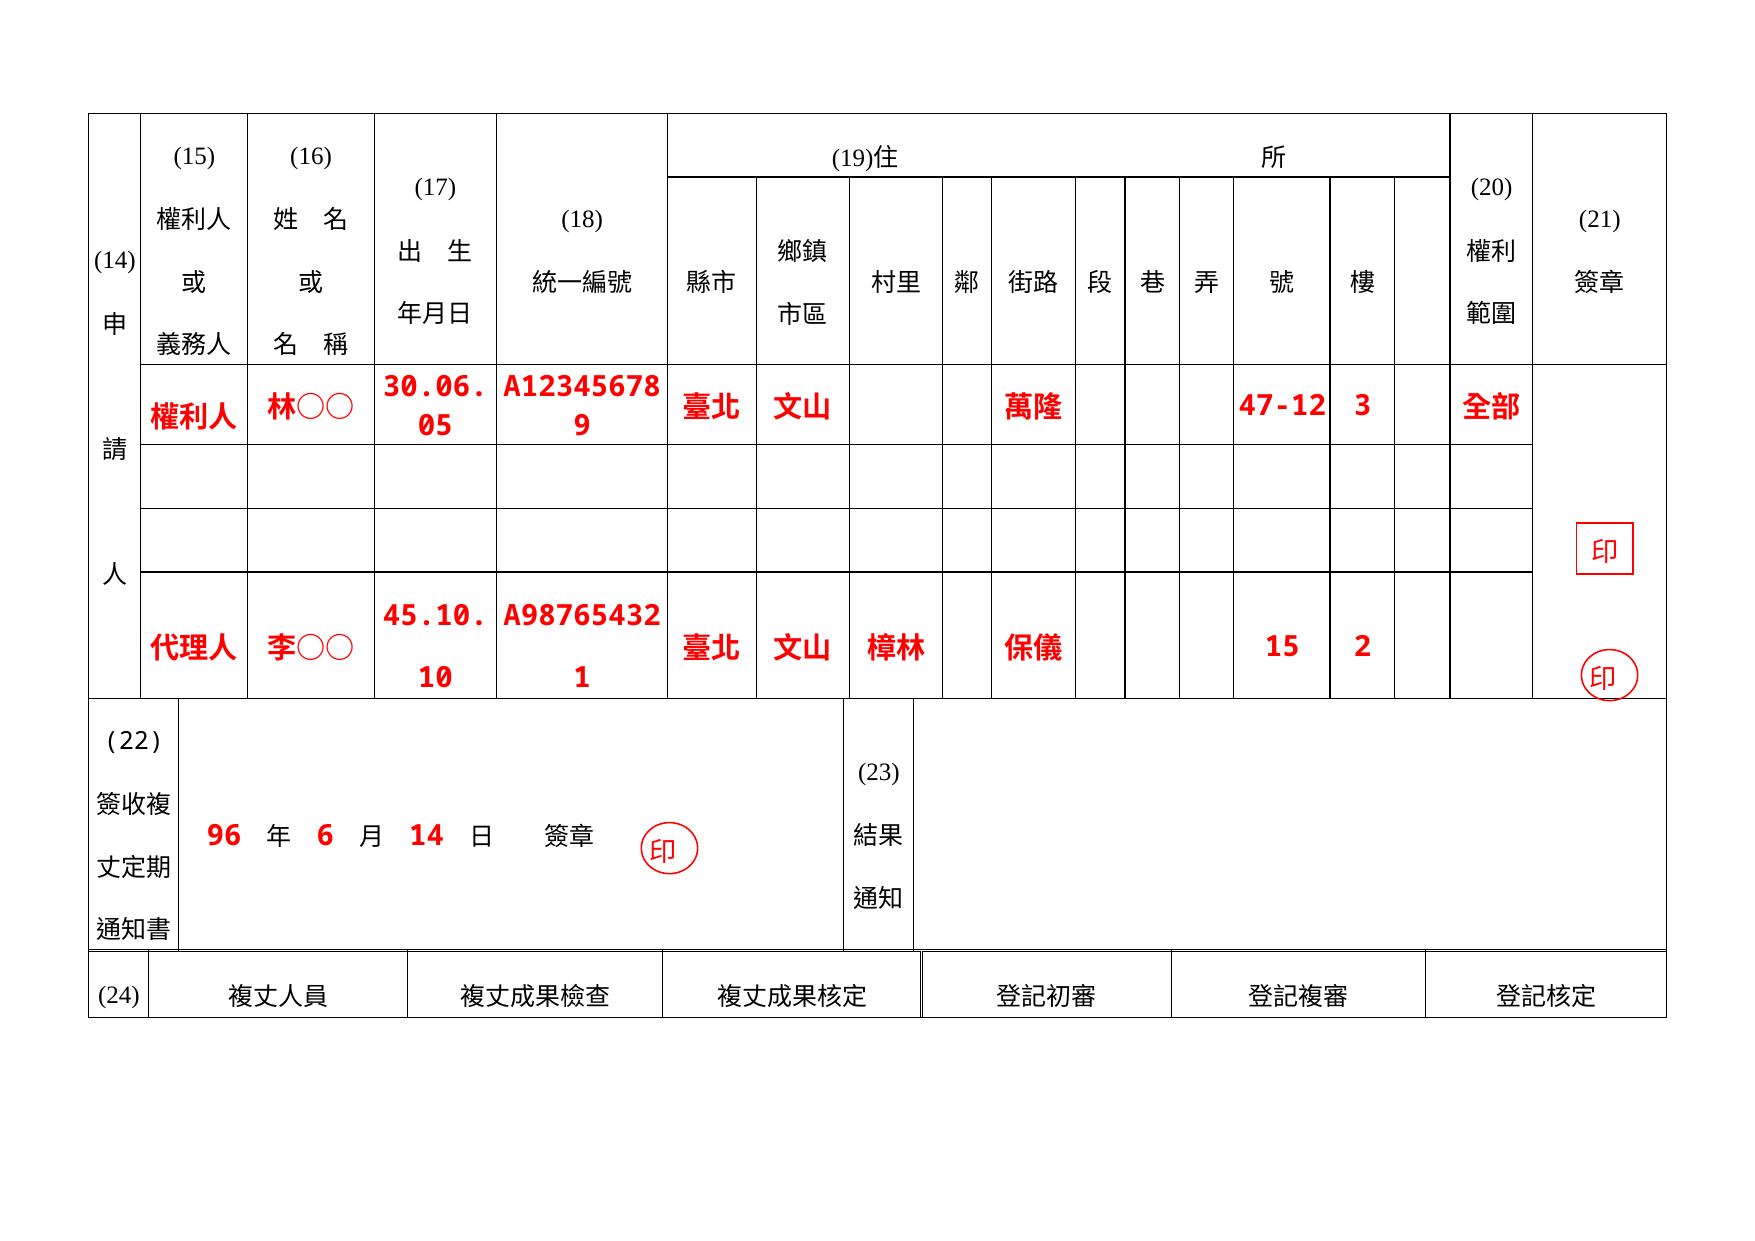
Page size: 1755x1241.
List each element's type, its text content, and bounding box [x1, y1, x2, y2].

table_cell [850, 365, 942, 444]
table_cell [1180, 509, 1233, 571]
table_cell [1180, 365, 1233, 444]
table_cell 複丈成果檢查 [408, 952, 662, 1017]
table_cell 權利人 [141, 365, 247, 444]
table_cell 代理人 [141, 573, 247, 697]
table_cell (18) 統一編號 [497, 114, 667, 364]
table_cell [1331, 509, 1394, 571]
table_cell [1076, 445, 1124, 508]
table_cell [375, 445, 496, 508]
table_cell [1451, 573, 1532, 697]
table_cell [1234, 445, 1329, 508]
table_cell [1395, 509, 1449, 571]
table_cell 樟林 [850, 573, 942, 697]
table_cell 登記複審 [1172, 952, 1425, 1017]
table_cell 鄉鎮 市區 [757, 178, 849, 364]
table_cell A987654321 [497, 573, 667, 697]
table_cell [668, 509, 756, 571]
table_cell [1533, 365, 1666, 697]
table_cell [757, 509, 849, 571]
table_cell 林○○ [248, 365, 374, 444]
table_cell [943, 445, 991, 508]
table_cell [992, 509, 1075, 571]
table_cell 保儀 [992, 573, 1075, 697]
table_cell 30.06.05 [375, 365, 496, 444]
table_cell 號 [1234, 178, 1329, 364]
table_cell A123456789 [497, 365, 667, 444]
table_cell [497, 509, 667, 571]
table_cell [141, 445, 247, 508]
table_cell [1395, 573, 1449, 697]
table_cell 47-12 [1234, 365, 1329, 444]
table_cell [1451, 509, 1532, 571]
table_cell (17) 出 生 年月日 [375, 114, 496, 364]
table_cell [1126, 509, 1179, 571]
table_cell 萬隆 [992, 365, 1075, 444]
table_cell 街路 [992, 178, 1075, 364]
table_cell 登記核定 [1426, 952, 1666, 1017]
table_cell [1234, 509, 1329, 571]
table_cell 登記初審 [923, 952, 1171, 1017]
table_cell 全部 [1451, 365, 1532, 444]
table_cell (15) 權利人 或 義務人 [141, 114, 247, 364]
table_cell [1126, 365, 1179, 444]
table_cell [497, 445, 667, 508]
table_cell [1395, 178, 1449, 364]
table_cell [943, 509, 991, 571]
table_cell (14) 申 請 人 [89, 114, 140, 697]
table_cell [1076, 365, 1124, 444]
table_cell 複丈成果核定 [663, 952, 920, 1017]
table_cell [1331, 445, 1394, 508]
table_cell [248, 445, 374, 508]
table_cell [943, 573, 991, 697]
table_cell [850, 445, 942, 508]
table_cell 鄰 [943, 178, 991, 364]
table_cell (22) 簽收複丈定期通知書 [89, 699, 178, 948]
table_cell 複丈人員 [149, 952, 407, 1017]
table_cell [375, 509, 496, 571]
table_cell 2 [1331, 573, 1394, 697]
table_cell [992, 445, 1075, 508]
table_cell [611, 699, 843, 948]
table_cell 李○○ [248, 573, 374, 697]
table_cell [850, 509, 942, 571]
table_cell (16) 姓 名 或 名 稱 [248, 114, 374, 364]
table_cell (24) [89, 952, 148, 1017]
table_cell [1395, 445, 1449, 508]
table_cell [141, 509, 247, 571]
table_cell [1126, 445, 1179, 508]
table_cell (21) 簽章 [1533, 114, 1666, 364]
table_cell 文山 [757, 573, 849, 697]
table_cell [248, 509, 374, 571]
table_cell [1451, 445, 1532, 508]
table_cell (23) 結果通知 [844, 699, 913, 948]
table_cell 15 [1234, 573, 1329, 697]
table_cell 村里 [850, 178, 942, 364]
table_cell 文山 [757, 365, 849, 444]
table_cell 段 [1076, 178, 1124, 364]
table_cell (20) 權利 範圍 [1451, 114, 1532, 364]
table_cell 樓 [1331, 178, 1394, 364]
table_cell 縣市 [668, 178, 756, 364]
table_cell [1126, 573, 1179, 697]
table_cell [668, 445, 756, 508]
table_cell [1076, 573, 1124, 697]
table_cell [1180, 573, 1233, 697]
table_cell [1395, 365, 1449, 444]
table_cell 3 [1331, 365, 1394, 444]
table_cell 96 年 6 月 14 日 簽章 [179, 699, 611, 948]
table_cell [757, 445, 849, 508]
table_cell [1180, 445, 1233, 508]
table_cell 臺北 [668, 573, 756, 697]
table_cell [914, 699, 1666, 948]
table_cell [1076, 509, 1124, 571]
table_cell [943, 365, 991, 444]
table_cell 巷 [1126, 178, 1179, 364]
table_cell 45.10.10 [375, 573, 496, 697]
table_cell (19)住 所 [668, 114, 1449, 176]
table_cell 弄 [1180, 178, 1233, 364]
table_cell 臺北 [668, 365, 756, 444]
table_cell [1583, 651, 1636, 697]
